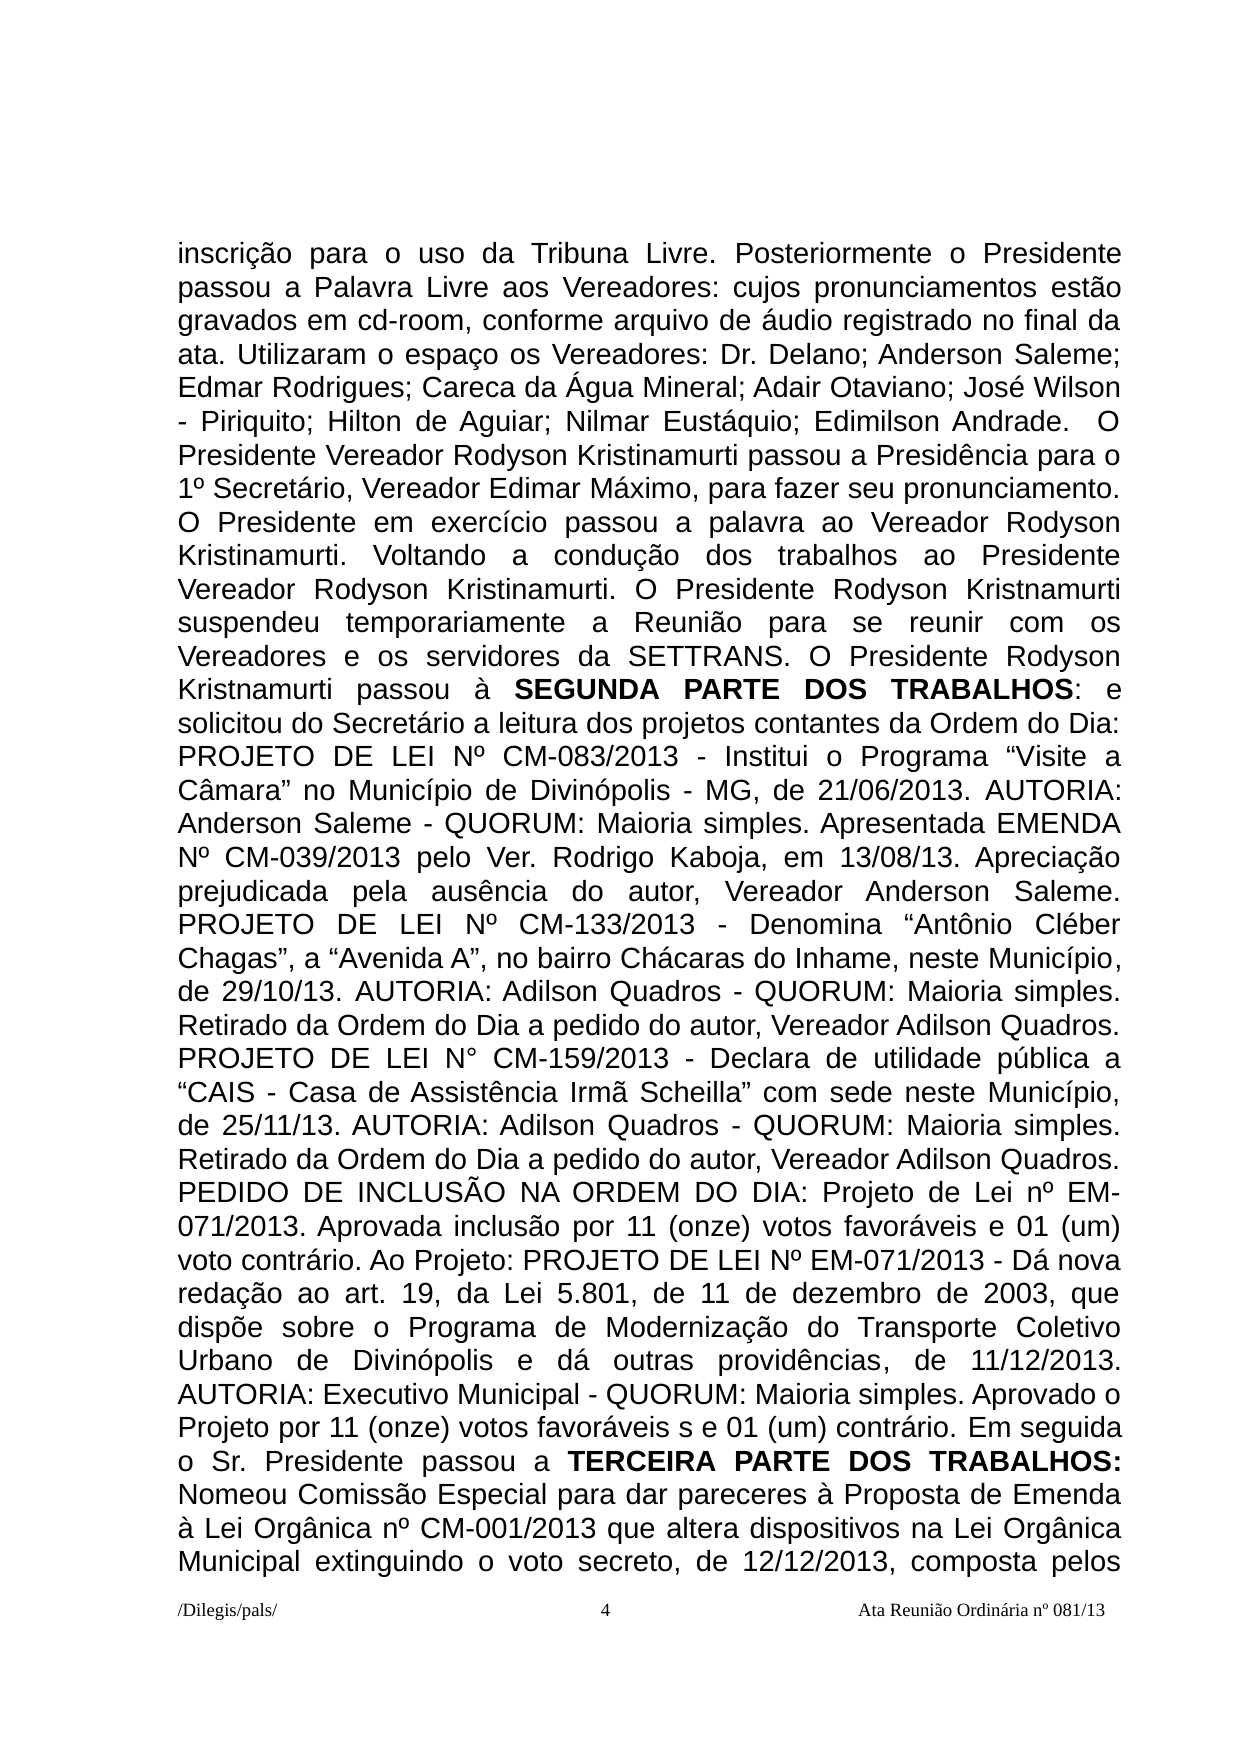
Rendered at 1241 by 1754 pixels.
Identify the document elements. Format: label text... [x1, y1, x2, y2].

text inscrição para o uso da Tribuna Livre. Posteriormente o Presidente passou a Palavra Livre aos Vereadores: cujos pronunciamentos estão gravados em cd-room, conforme arquivo de áudio registrado no final da ata. Utilizaram o espaço os Vereadores: Dr. Delano; Anderson Saleme; Edmar Rodrigues; Careca da Água Mineral; Adair Otaviano; José Wilson - Piriquito; Hilton de Aguiar; Nilmar Eustáquio; Edimilson Andrade. O Presidente Vereador Rodyson Kristinamurti passou a Presidência para o 1º Secretário, Vereador Edimar Máximo, para fazer seu pronunciamento. O Presidente em exercício passou a palavra ao Vereador Rodyson Kristinamurti. Voltando a condução dos trabalhos ao Presidente Vereador Rodyson Kristinamurti. O Presidente Rodyson Kristnamurti suspendeu temporariamente a Reunião para se reunir com os Vereadores e os servidores da SETTRANS. O Presidente Rodyson Kristnamurti passou à SEGUNDA PARTE DOS TRABALHOS: e solicitou do Secretário a leitura dos projetos contantes da Ordem do Dia: PROJETO DE LEI Nº CM-083/2013 - Institui o Programa “Visite a Câmara” no Município de Divinópolis - MG, de 21/06/2013. AUTORIA: Anderson Saleme - QUORUM: Maioria simples. Apresentada EMENDA Nº CM-039/2013 pelo Ver. Rodrigo Kaboja, em 13/08/13. Apreciação prejudicada pela ausência do autor, Vereador Anderson Saleme. PROJETO DE LEI Nº CM-133/2013 - Denomina “Antônio Cléber Chagas”, a “Avenida A”, no bairro Chácaras do Inhame, neste Município, de 29/10/13. AUTORIA: Adilson Quadros - QUORUM: Maioria simples. Retirado da Ordem do Dia a pedido do autor, Vereador Adilson Quadros. PROJETO DE LEI N° CM-159/2013 - Declara de utilidade pública a “CAIS - Casa de Assistência Irmã Scheilla” com sede neste Município, de 25/11/13. AUTORIA: Adilson Quadros - QUORUM: Maioria simples. Retirado da Ordem do Dia a pedido do autor, Vereador Adilson Quadros. PEDIDO DE INCLUSÃO NA ORDEM DO DIA: Projeto de Lei nº EM-071/2013. Aprovada inclusão por 11 (onze) votos favoráveis e 01 (um) voto contrário. Ao Projeto: PROJETO DE LEI Nº EM-071/2013 - Dá nova redação ao art. 19, da Lei 5.801, de 11 de dezembro de 2003, que dispõe sobre o Programa de Modernização do Transporte Coletivo Urbano de Divinópolis e dá outras providências, de 11/12/2013. AUTORIA: Executivo Municipal - QUORUM: Maioria simples. Aprovado o Projeto por 11 (onze) votos favoráveis s e 01 (um) contrário. Em seguida o Sr. Presidente passou a TERCEIRA PARTE DOS TRABALHOS: Nomeou Comissão Especial para dar pareceres à Proposta de Emenda à Lei Orgânica nº CM-001/2013 que altera dispositivos na Lei Orgânica Municipal extinguindo o voto secreto, de 12/12/2013, composta pelos [177, 236, 1122, 1578]
